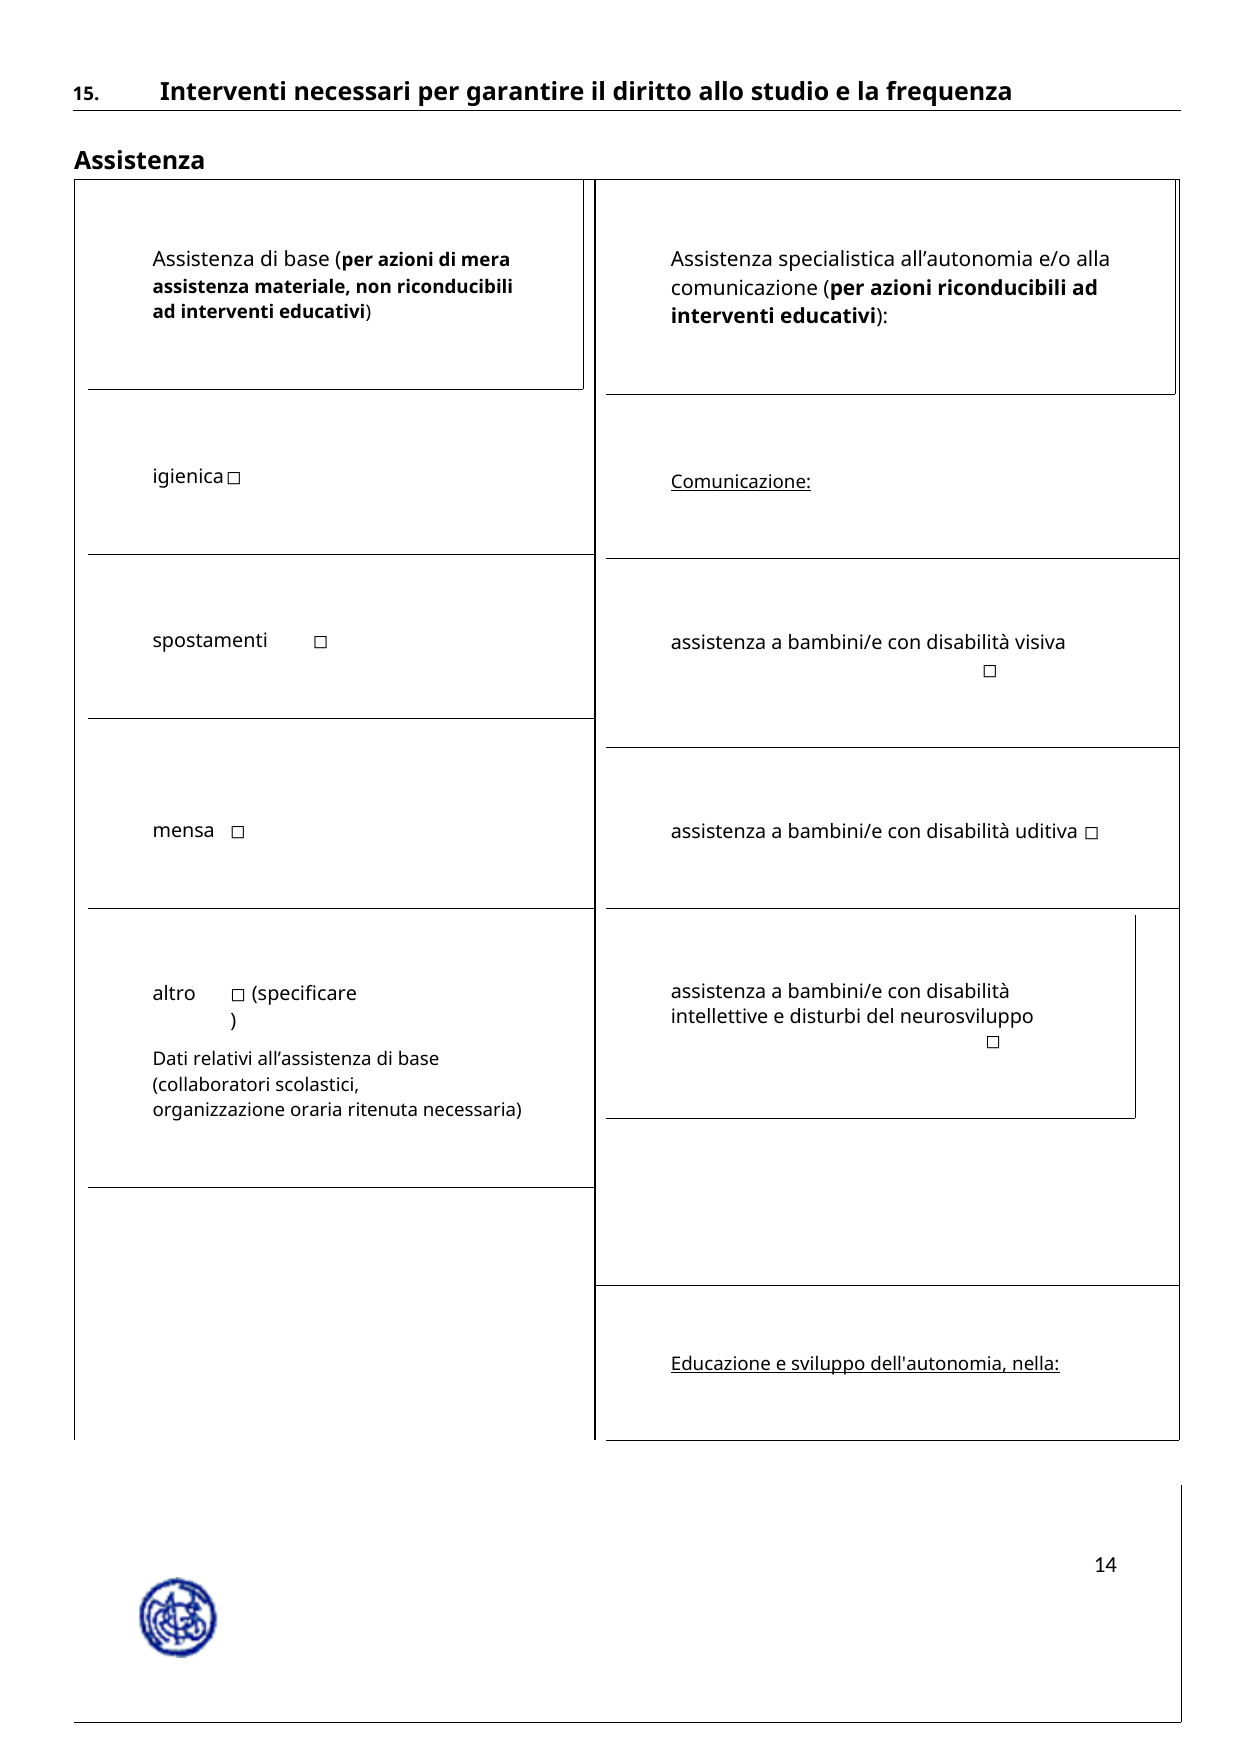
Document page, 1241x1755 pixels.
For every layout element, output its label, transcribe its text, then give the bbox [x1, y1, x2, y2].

table_header Assistenza specialistica all’autonomia e/o alla comunicazione (per azioni riconducibili ad interventi educativi): [596, 180, 1175, 394]
table_cell igienica ◻ [75, 395, 594, 558]
table_cell assistenza a bambini/e con disabilità visiva ◻ [596, 558, 1179, 747]
subtitle Interventi necessari per garantire il diritto allo studio e la frequenza [72, 74, 1181, 111]
table_cell Comunicazione: [596, 395, 1179, 558]
table_cell assistenza a bambini/e con disabilità uditiva ◻ [596, 747, 1179, 908]
text Assistenza [74, 142, 1181, 177]
table_header Assistenza di base (per azioni di mera assistenza materiale, non riconducibili ad interventi educativi) [75, 180, 594, 394]
table_cell altro ◻ (specificare ) Dati relativi all’assistenza di base (collaboratori scolastici, organizzazione oraria ritenuta necessaria) [75, 909, 594, 1440]
table_cell Educazione e sviluppo dell'autonomia, nella: [596, 1286, 1179, 1440]
table_cell mensa ◻ [75, 747, 594, 908]
table_cell spostamenti ◻ [75, 558, 594, 747]
table_cell assistenza a bambini/e con disabilità intellettive e disturbi del neurosviluppo ◻ [596, 909, 1179, 1285]
